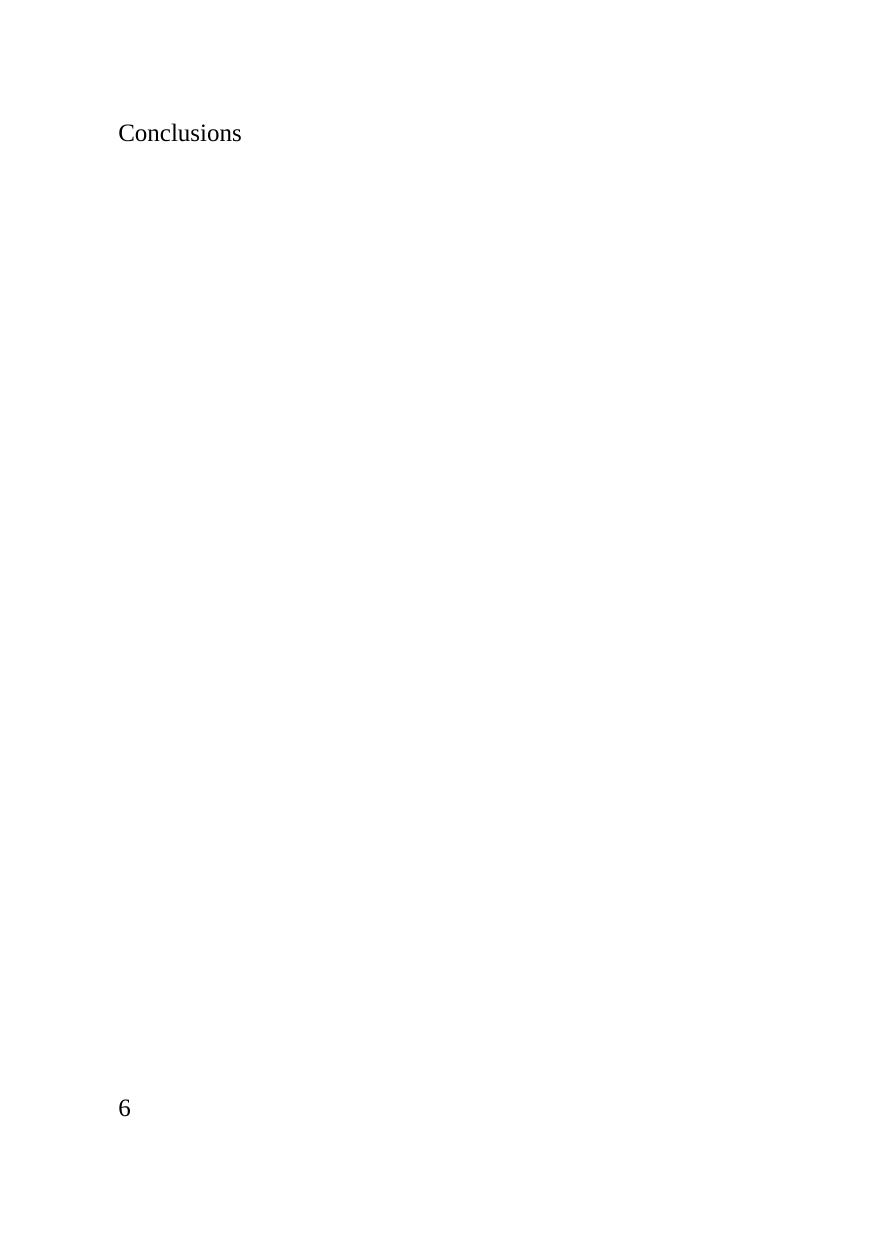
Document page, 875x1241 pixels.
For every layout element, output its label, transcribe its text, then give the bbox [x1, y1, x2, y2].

text Conclusions [118, 118, 756, 147]
